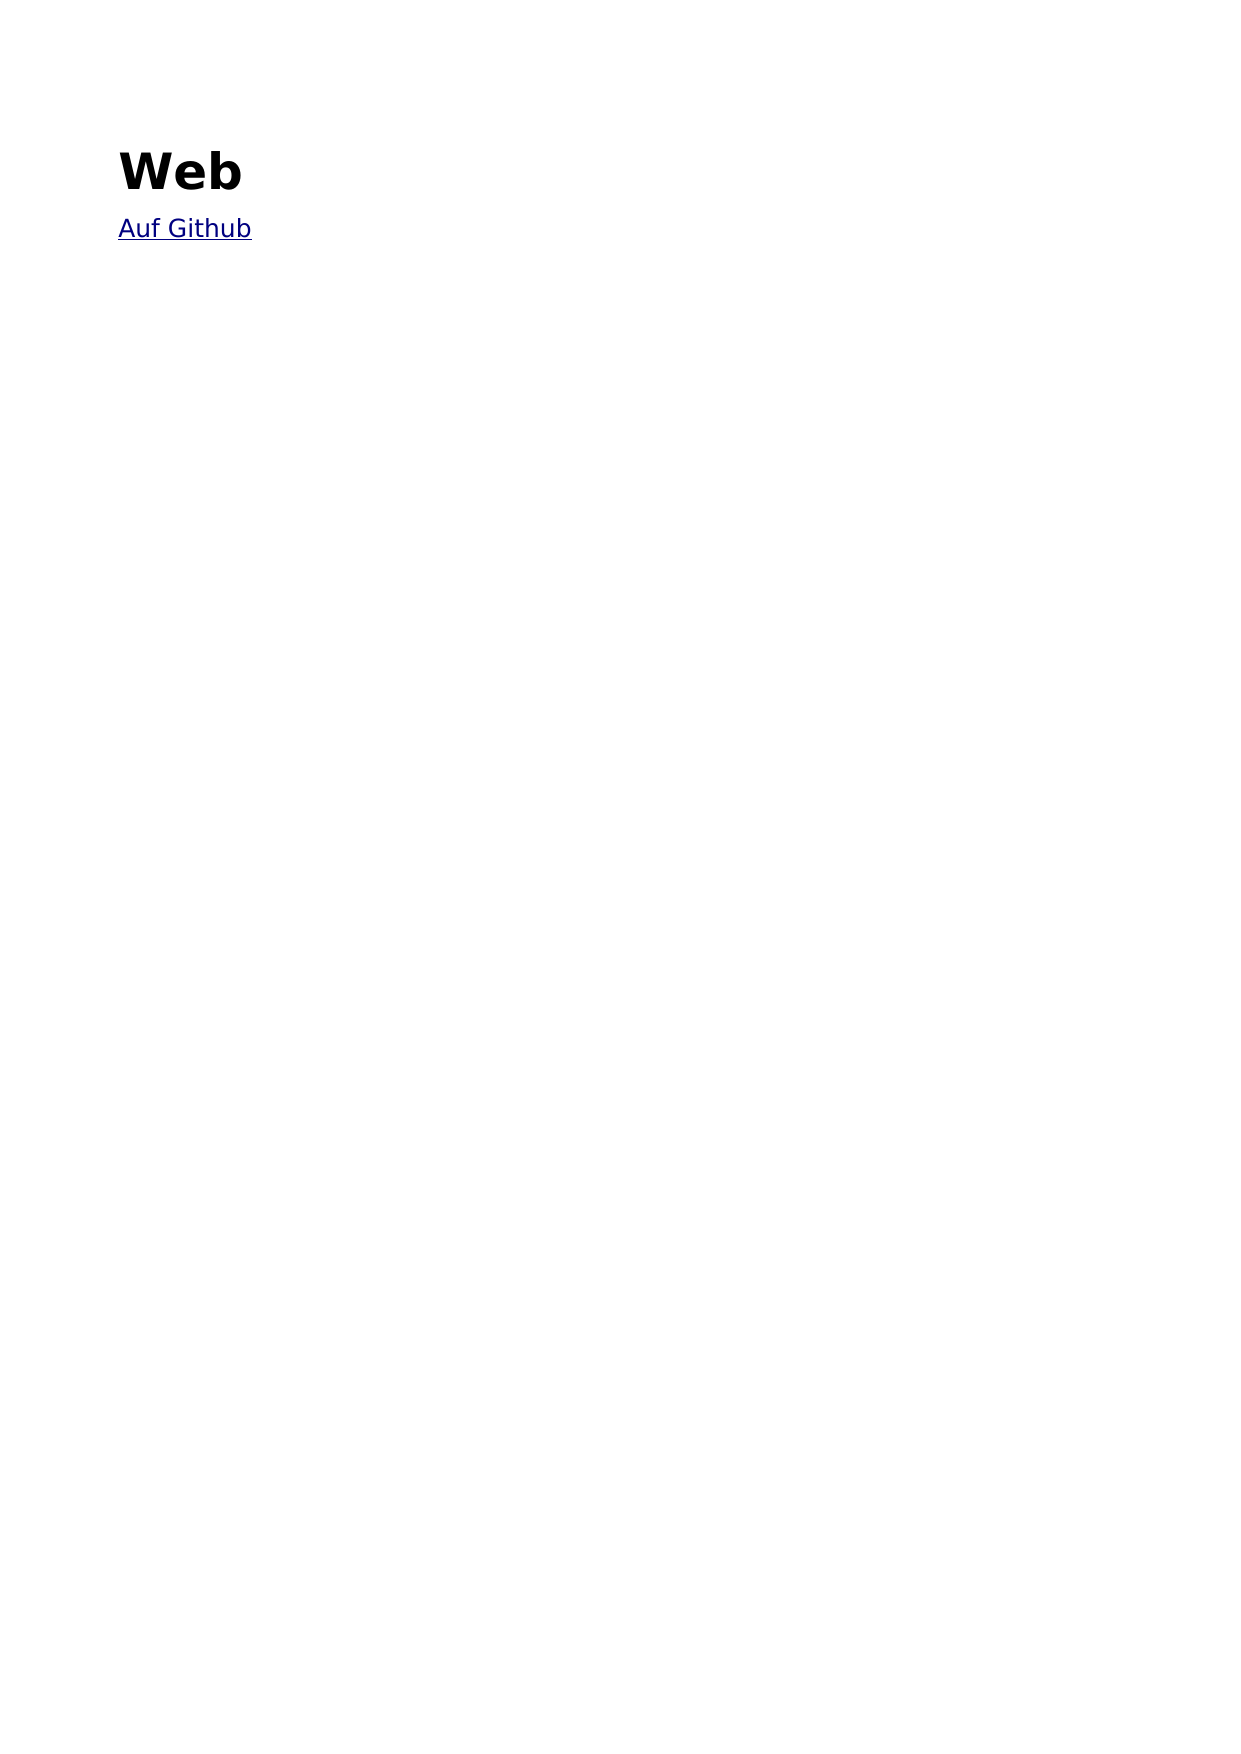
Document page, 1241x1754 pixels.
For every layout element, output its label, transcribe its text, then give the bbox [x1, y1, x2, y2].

subtitle Web [118, 143, 1122, 201]
text Auf Github [118, 214, 1122, 272]
